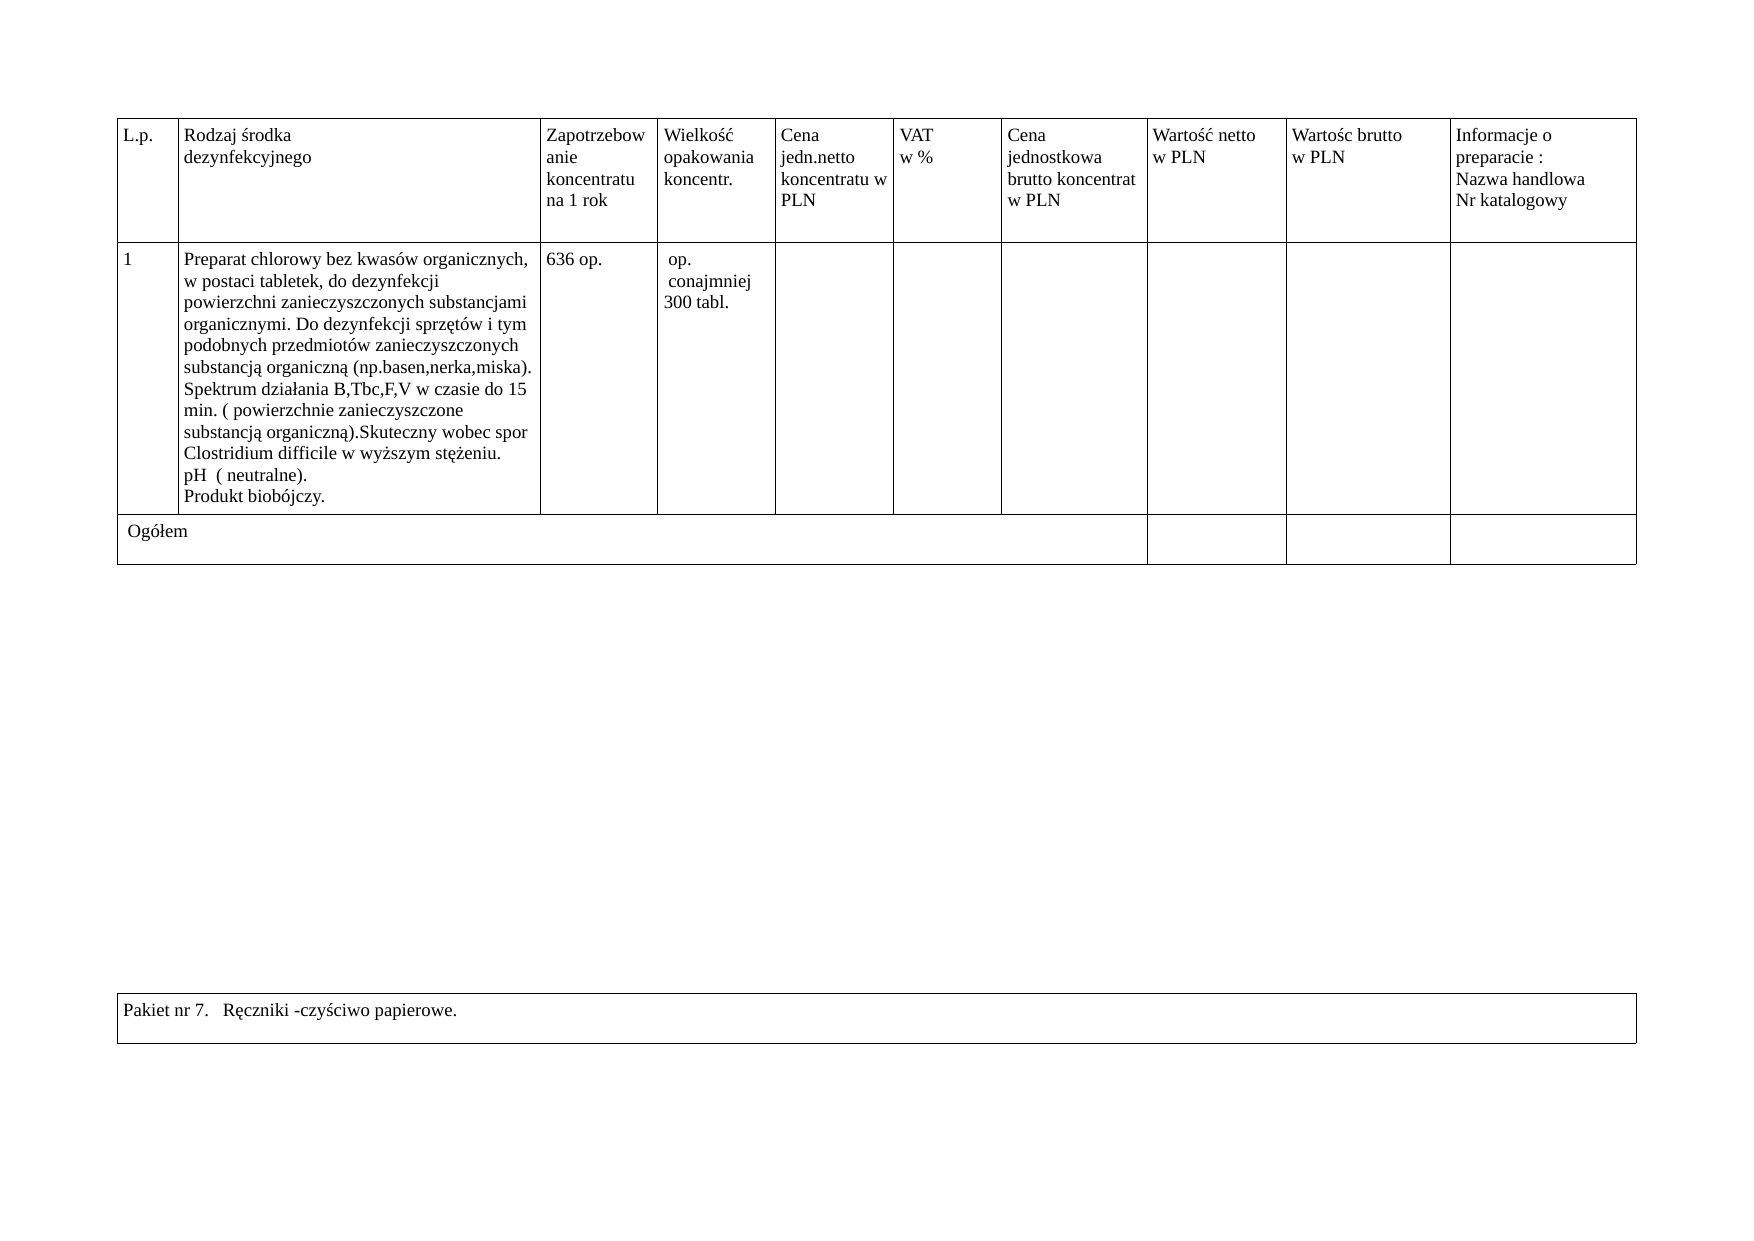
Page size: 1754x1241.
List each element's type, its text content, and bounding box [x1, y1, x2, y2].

table_cell [894, 243, 1001, 513]
table_cell Preparat chlorowy bez kwasów organicznych, w postaci tabletek, do dezynfekcji powierzchni zanieczyszczonych substancjami organicznymi. Do dezynfekcji sprzętów i tym podobnych przedmiotów zanieczyszczonych substancją organiczną (np.basen,nerka,miska). Spektrum działania B,Tbc,F,V w czasie do 15 min. ( powierzchnie zanieczyszczone substancją organiczną).Skuteczny wobec spor Clostridium difficile w wyższym stężeniu. pH ( neutralne). Produkt biobójczy. [179, 243, 540, 513]
table_cell Informacje o preparacie : Nazwa handlowa Nr katalogowy [1451, 119, 1636, 242]
table_cell Cena jednostkowa brutto koncentrat w PLN [1002, 119, 1147, 242]
table_cell [1148, 243, 1286, 513]
table_cell [1287, 515, 1450, 563]
table_cell [776, 243, 893, 513]
table_cell Wielkość opakowania koncentr. [658, 119, 775, 242]
table_cell Rodzaj środka dezynfekcyjnego [179, 119, 540, 242]
table_cell [1148, 515, 1286, 563]
table_cell [1002, 243, 1147, 513]
table_cell [1287, 243, 1450, 513]
table_cell VAT w % [894, 119, 1001, 242]
table_cell 636 op. [541, 243, 657, 513]
table_cell Cena jedn.netto koncentratu w PLN [776, 119, 893, 242]
table_cell op. conajmniej 300 tabl. [658, 243, 775, 513]
table_cell Ogółem [118, 515, 1147, 563]
table_cell [1451, 243, 1636, 513]
table_cell [1451, 515, 1636, 563]
table_cell Wartośc brutto w PLN [1287, 119, 1450, 242]
table_cell Zapotrzebowanie koncentratu na 1 rok [541, 119, 657, 242]
table_cell Wartość netto w PLN [1148, 119, 1286, 242]
table_cell L.p. [118, 119, 178, 242]
table_cell 1 [118, 243, 178, 513]
table_header Pakiet nr 7. Ręczniki -czyściwo papierowe. [118, 994, 1636, 1042]
